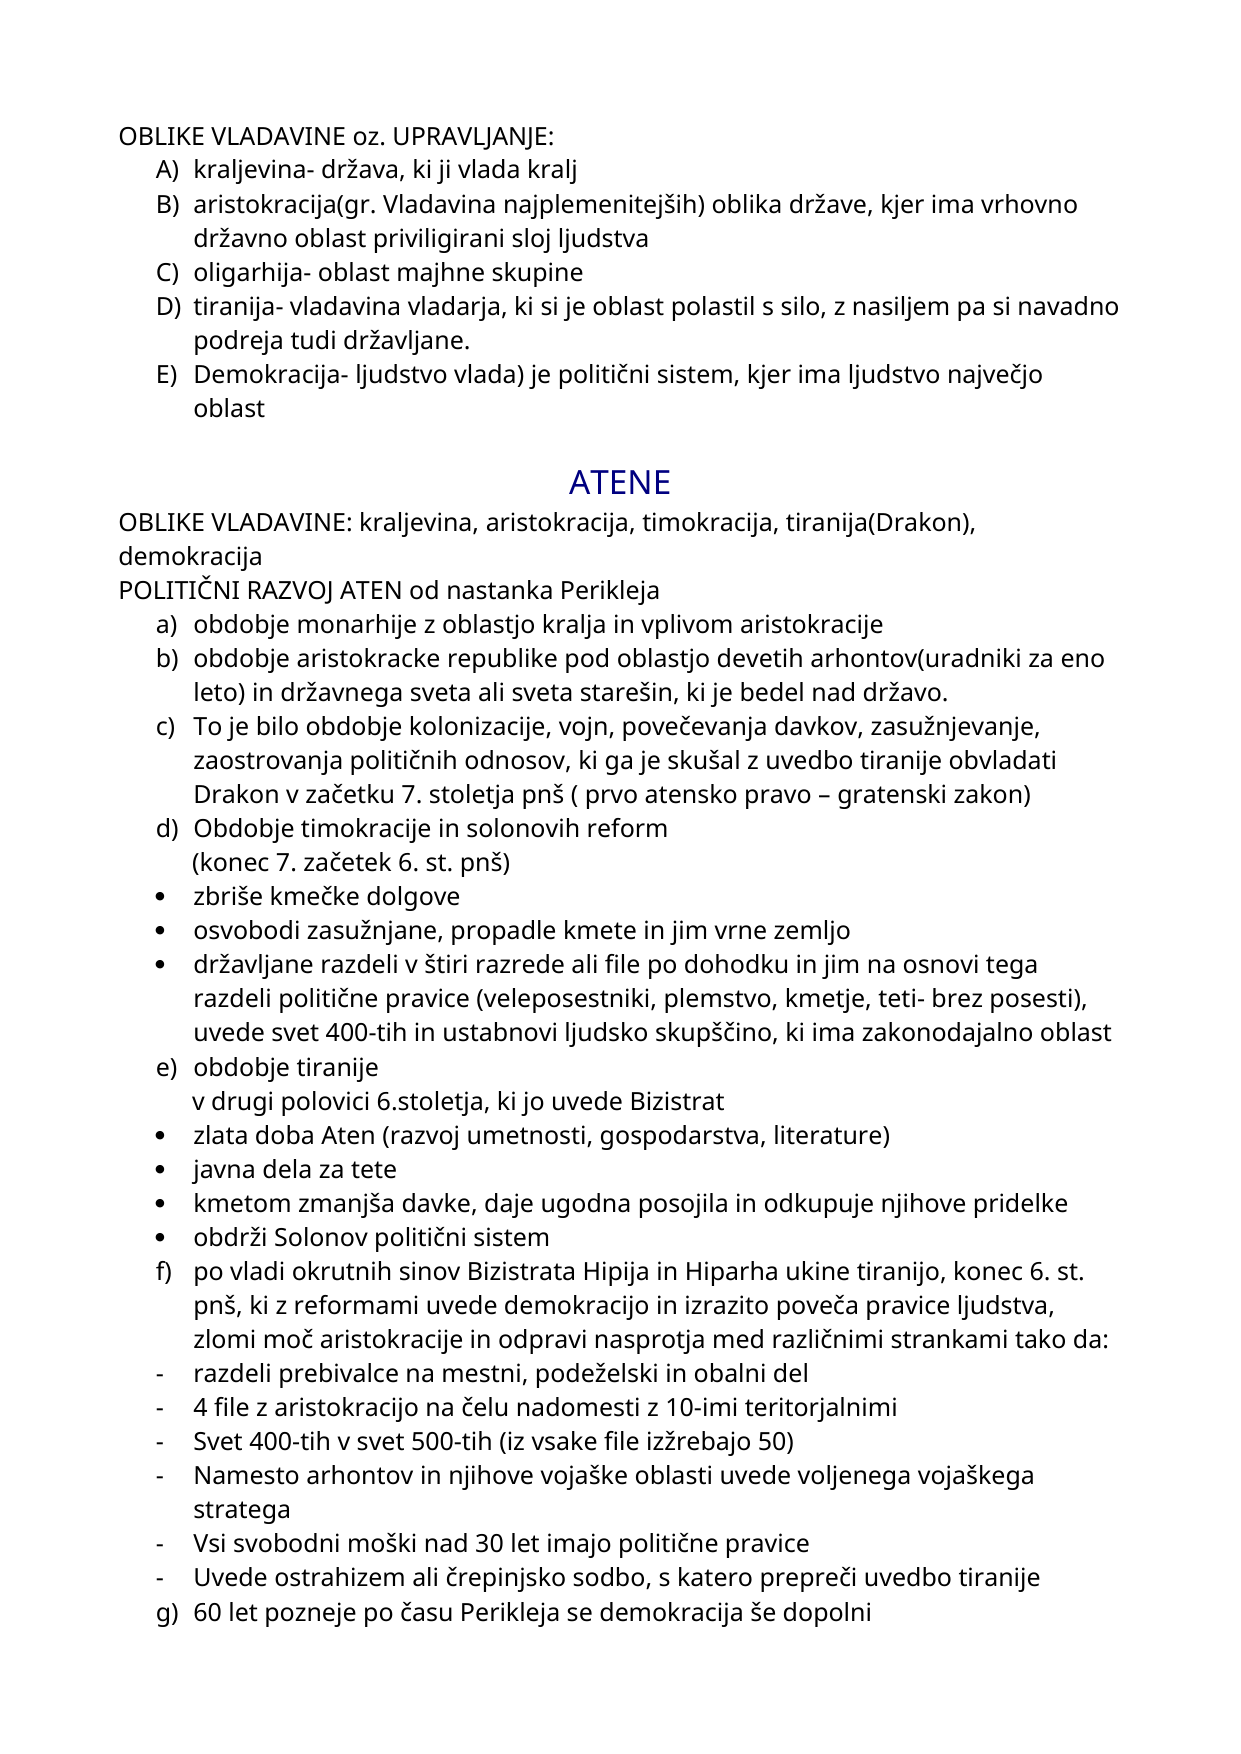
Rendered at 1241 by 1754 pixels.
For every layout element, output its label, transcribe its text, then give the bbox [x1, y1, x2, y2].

list kmetom zmanjša davke, daje ugodna posojila in odkupuje njihove pridelke [156, 1185, 1122, 1219]
list po vladi okrutnih sinov Bizistrata Hipija in Hiparha ukine tiranijo, konec 6. st. pnš, ki z reformami uvede demokracijo in izrazito poveča pravice ljudstva, zlomi moč aristokracije in odpravi nasprotja med različnimi strankami tako da: [156, 1253, 1122, 1356]
list kraljevina- država, ki ji vlada kralj [156, 152, 1122, 186]
list To je bilo obdobje kolonizacije, vojn, povečevanja davkov, zasužnjevanje, zaostrovanja političnih odnosov, ki ga je skušal z uvedbo tiranije obvladati Drakon v začetku 7. stoletja pnš ( prvo atensko pravo – gratenski zakon) [156, 708, 1122, 811]
list javna dela za tete [156, 1151, 1122, 1185]
text ATENE [118, 459, 1122, 504]
text OBLIKE VLADAVINE: kraljevina, aristokracija, timokracija, tiranija(Drakon), demokracija [118, 504, 1122, 572]
list obdobje aristokracke republike pod oblastjo devetih arhontov(uradniki za eno leto) in državnega sveta ali sveta starešin, ki je bedel nad državo. [156, 640, 1122, 708]
list obdobje tiranije [156, 1049, 1122, 1083]
list tiranija- vladavina vladarja, ki si je oblast polastil s silo, z nasiljem pa si navadno podreja tudi državljane. [156, 288, 1122, 357]
list 60 let pozneje po času Perikleja se demokracija še dopolni [156, 1594, 1122, 1628]
list državljane razdeli v štiri razrede ali file po dohodku in jim na osnovi tega razdeli politične pravice (veleposestniki, plemstvo, kmetje, teti- brez posesti), uvede svet 400-tih in ustabnovi ljudsko skupščino, ki ima zakonodajalno oblast [156, 947, 1122, 1049]
list Uvede ostrahizem ali črepinjsko sodbo, s katero prepreči uvedbo tiranije [156, 1560, 1122, 1594]
list razdeli prebivalce na mestni, podeželski in obalni del [156, 1356, 1122, 1390]
list zbriše kmečke dolgove [156, 879, 1122, 913]
list obdobje monarhije z oblastjo kralja in vplivom aristokracije [156, 606, 1122, 640]
text OBLIKE VLADAVINE oz. UPRAVLJANJE: [118, 118, 1122, 152]
text (konec 7. začetek 6. st. pnš) [192, 845, 1122, 879]
text POLITIČNI RAZVOJ ATEN od nastanka Perikleja [118, 572, 1122, 606]
list osvobodi zasužnjane, propadle kmete in jim vrne zemljo [156, 913, 1122, 947]
list Namesto arhontov in njihove vojaške oblasti uvede voljenega vojaškega stratega [156, 1458, 1122, 1526]
list oligarhija- oblast majhne skupine [156, 254, 1122, 288]
list 4 file z aristokracijo na čelu nadomesti z 10-imi teritorjalnimi [156, 1390, 1122, 1424]
list obdrži Solonov politični sistem [156, 1219, 1122, 1253]
list Svet 400-tih v svet 500-tih (iz vsake file izžrebajo 50) [156, 1424, 1122, 1458]
text v drugi polovici 6.stoletja, ki jo uvede Bizistrat [192, 1083, 1122, 1117]
list Demokracija- ljudstvo vlada) je politični sistem, kjer ima ljudstvo največjo oblast [156, 357, 1122, 425]
list zlata doba Aten (razvoj umetnosti, gospodarstva, literature) [156, 1117, 1122, 1151]
list aristokracija(gr. Vladavina najplemenitejših) oblika države, kjer ima vrhovno državno oblast priviligirani sloj ljudstva [156, 186, 1122, 254]
list Vsi svobodni moški nad 30 let imajo politične pravice [156, 1526, 1122, 1560]
list Obdobje timokracije in solonovih reform [156, 811, 1122, 845]
